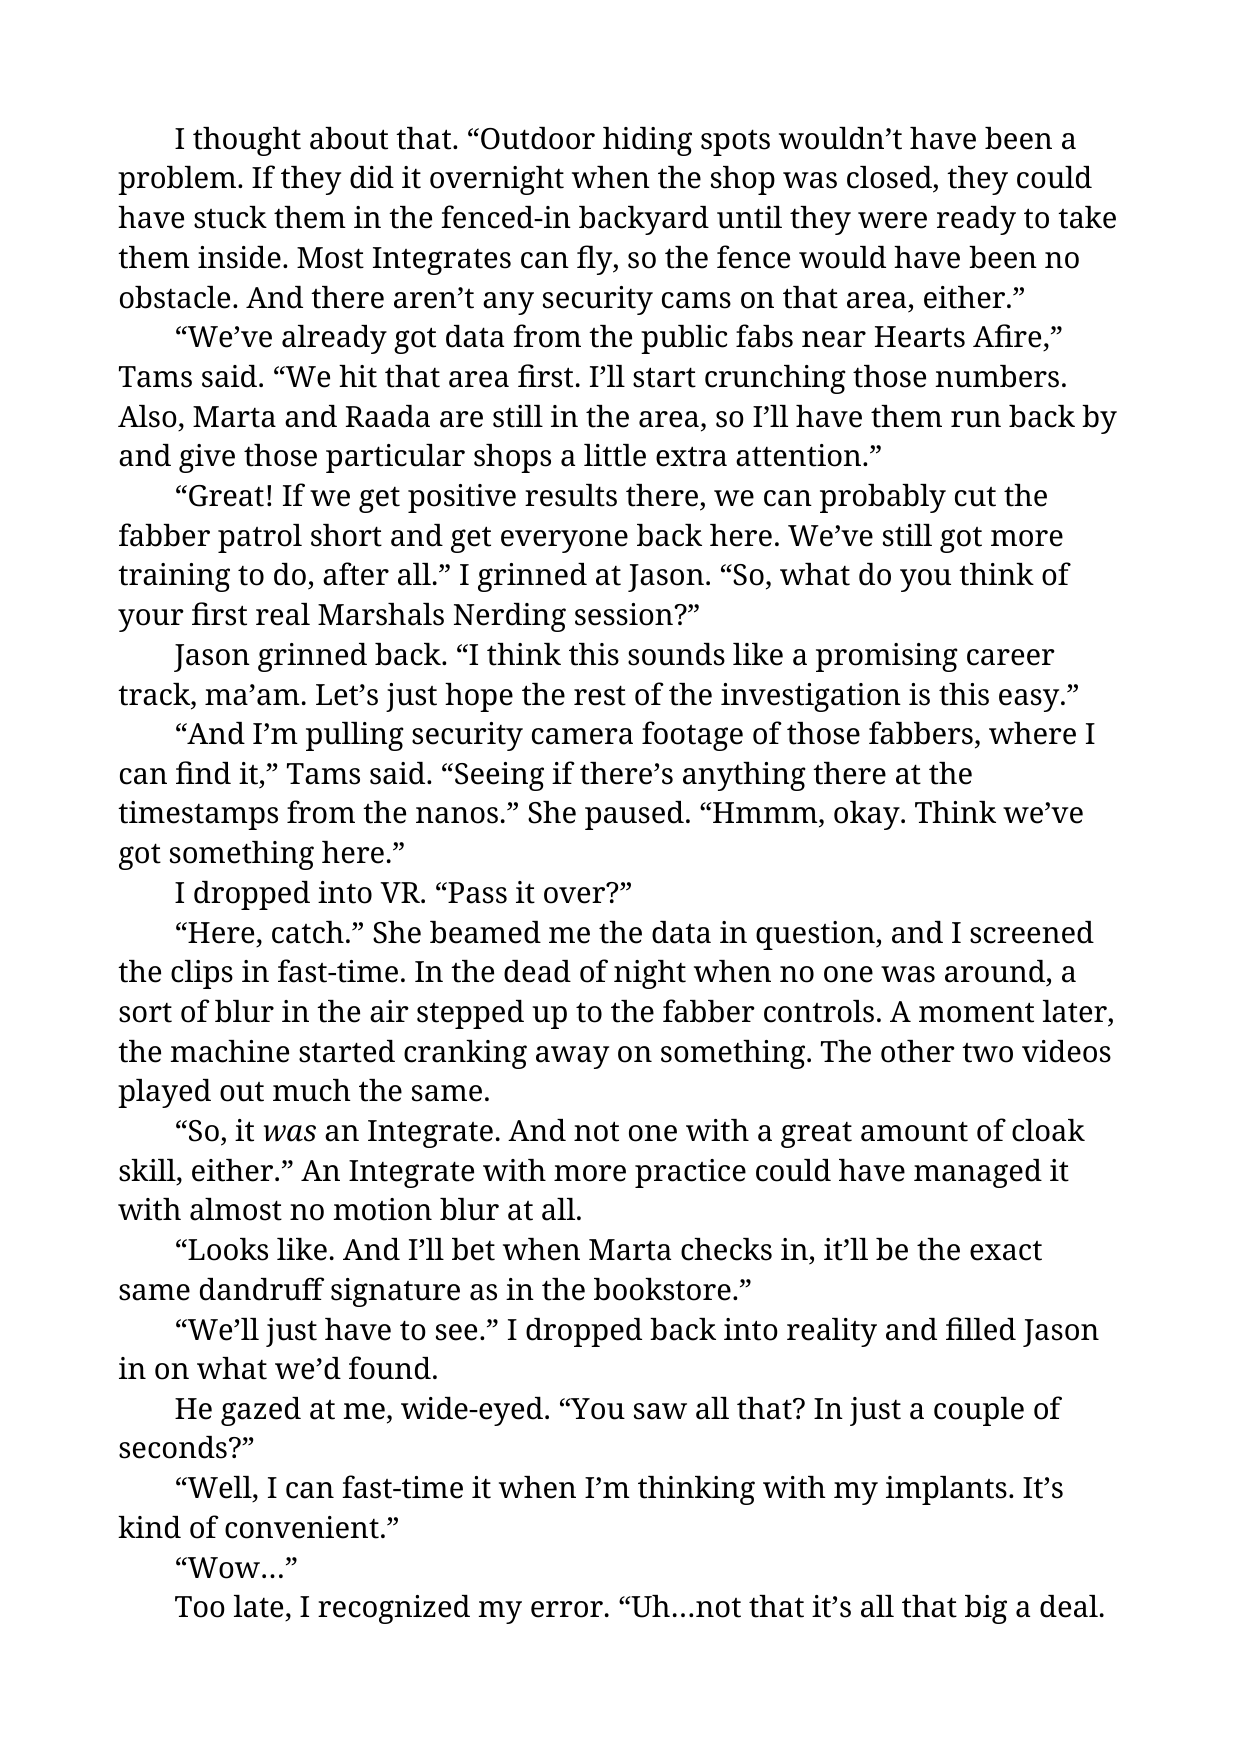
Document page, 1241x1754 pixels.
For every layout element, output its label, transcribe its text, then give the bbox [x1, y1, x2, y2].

text “Wow…” [118, 1547, 1122, 1587]
text “So, it was an Integrate. And not one with a great amount of cloak skill, either.” An Integrate with more practice could have managed it with almost no motion blur at all. [118, 1110, 1122, 1229]
text He gazed at me, wide-eyed. “You saw all that? In just a couple of seconds?” [118, 1388, 1122, 1467]
text “We’ve already got data from the public fabs near Hearts Afire,” Tams said. “We hit that area first. I’ll start crunching those numbers. Also, Marta and Raada are still in the area, so I’ll have them run back by and give those particular shops a little extra attention.” [118, 317, 1122, 475]
text Too late, I recognized my error. “Uh…not that it’s all that big a deal. [118, 1587, 1122, 1626]
text I dropped into VR. “Pass it over?” [118, 872, 1122, 912]
text “Great! If we get positive results there, we can probably cut the fabber patrol short and get everyone back here. We’ve still got more training to do, after all.” I grinned at Jason. “So, what do you think of your first real Marshals Nerding session?” [118, 475, 1122, 634]
text “And I’m pulling security camera footage of those fabbers, where I can find it,” Tams said. “Seeing if there’s anything there at the timestamps from the nanos.” She paused. “Hmmm, okay. Think we’ve got something here.” [118, 713, 1122, 872]
text “Well, I can fast-time it when I’m thinking with my implants. It’s kind of convenient.” [118, 1467, 1122, 1547]
text “Here, catch.” She beamed me the data in question, and I screened the clips in fast-time. In the dead of night when no one was around, a sort of blur in the air stepped up to the fabber controls. A moment later, the machine started cranking away on something. The other two videos played out much the same. [118, 912, 1122, 1110]
text “Looks like. And I’ll bet when Marta checks in, it’ll be the exact same dandruff signature as in the bookstore.” [118, 1229, 1122, 1309]
text “We’ll just have to see.” I dropped back into reality and filled Jason in on what we’d found. [118, 1309, 1122, 1388]
text I thought about that. “Outdoor hiding spots wouldn’t have been a problem. If they did it overnight when the shop was closed, they could have stuck them in the fenced-in backyard until they were ready to take them inside. Most Integrates can fly, so the fence would have been no obstacle. And there aren’t any security cams on that area, either.” [118, 118, 1122, 317]
text Jason grinned back. “I think this sounds like a promising career track, ma’am. Let’s just hope the rest of the investigation is this easy.” [118, 634, 1122, 713]
